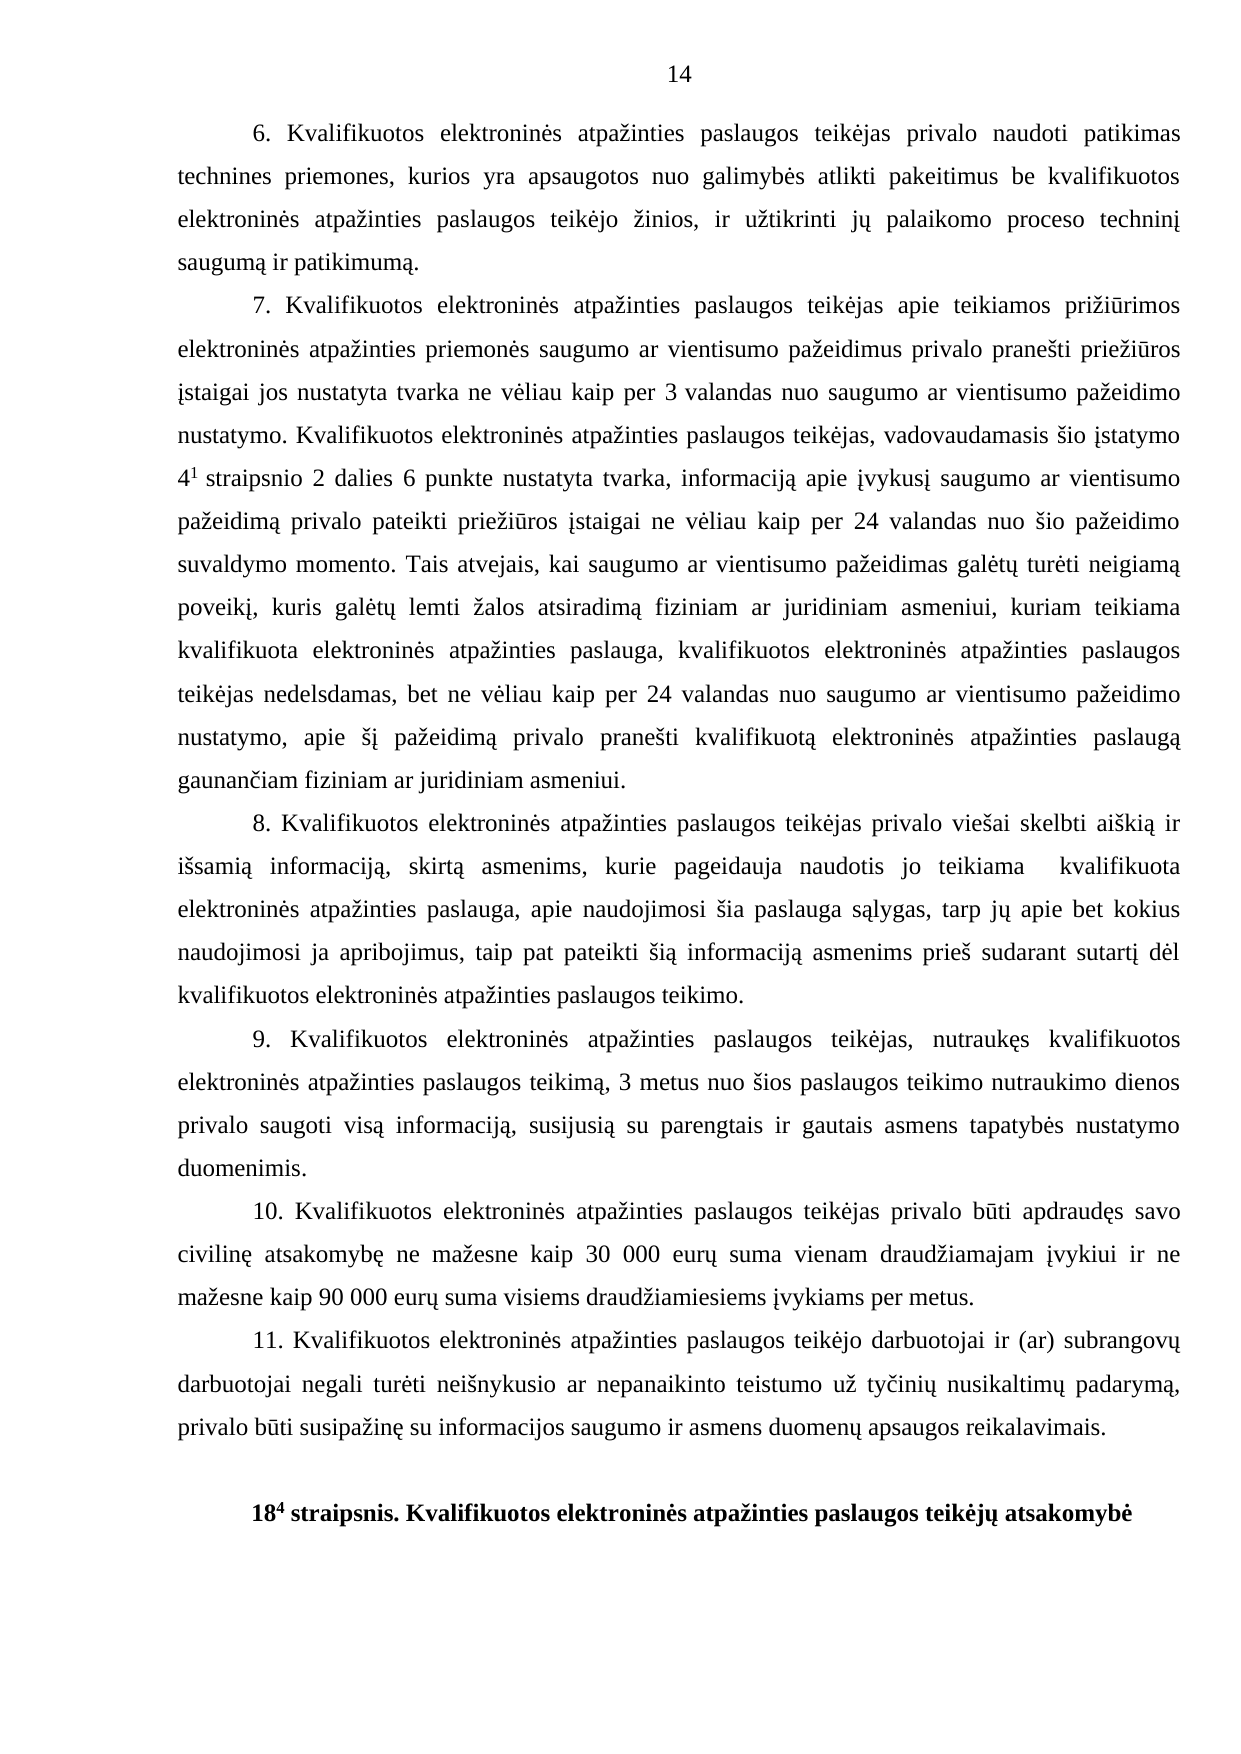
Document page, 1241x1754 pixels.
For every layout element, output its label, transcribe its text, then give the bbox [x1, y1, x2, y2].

text 8. Kvalifikuotos elektroninės atpažinties paslaugos teikėjas privalo viešai skelbti aiškią ir išsamią informaciją, skirtą asmenims, kurie pageidauja naudotis jo teikiama kvalifikuota elektroninės atpažinties paslauga, apie naudojimosi šia paslauga sąlygas, tarp jų apie bet kokius naudojimosi ja apribojimus, taip pat pateikti šią informaciją asmenims prieš sudarant sutartį dėl kvalifikuotos elektroninės atpažinties paslaugos teikimo. [177, 808, 1181, 1009]
text 6. Kvalifikuotos elektroninės atpažinties paslaugos teikėjas privalo naudoti patikimas technines priemones, kurios yra apsaugotos nuo galimybės atlikti pakeitimus be kvalifikuotos elektroninės atpažinties paslaugos teikėjo žinios, ir užtikrinti jų palaikomo proceso techninį saugumą ir patikimumą. [177, 118, 1181, 276]
text 10. Kvalifikuotos elektroninės atpažinties paslaugos teikėjas privalo būti apdraudęs savo civilinę atsakomybę ne mažesne kaip 30 000 eurų suma vienam draudžiamajam įvykiui ir ne mažesne kaip 90 000 eurų suma visiems draudžiamiesiems įvykiams per metus. [177, 1196, 1181, 1311]
text 11. Kvalifikuotos elektroninės atpažinties paslaugos teikėjo darbuotojai ir (ar) subrangovų darbuotojai negali turėti neišnykusio ar nepanaikinto teistumo už tyčinių nusikaltimų padarymą, privalo būti susipažinę su informacijos saugumo ir asmens duomenų apsaugos reikalavimais. [177, 1326, 1181, 1441]
text 184 straipsnis. Kvalifikuotos elektroninės atpažinties paslaugos teikėjų atsakomybė [251, 1498, 1181, 1527]
text 9. Kvalifikuotos elektroninės atpažinties paslaugos teikėjas, nutraukęs kvalifikuotos elektroninės atpažinties paslaugos teikimą, 3 metus nuo šios paslaugos teikimo nutraukimo dienos privalo saugoti visą informaciją, susijusią su parengtais ir gautais asmens tapatybės nustatymo duomenimis. [177, 1024, 1181, 1182]
text 7. Kvalifikuotos elektroninės atpažinties paslaugos teikėjas apie teikiamos prižiūrimos elektroninės atpažinties priemonės saugumo ar vientisumo pažeidimus privalo pranešti priežiūros įstaigai jos nustatyta tvarka ne vėliau kaip per 3 valandas nuo saugumo ar vientisumo pažeidimo nustatymo. Kvalifikuotos elektroninės atpažinties paslaugos teikėjas, vadovaudamasis šio įstatymo 41 straipsnio 2 dalies 6 punkte nustatyta tvarka, informaciją apie įvykusį saugumo ar vientisumo pažeidimą privalo pateikti priežiūros įstaigai ne vėliau kaip per 24 valandas nuo šio pažeidimo suvaldymo momento. Tais atvejais, kai saugumo ar vientisumo pažeidimas galėtų turėti neigiamą poveikį, kuris galėtų lemti žalos atsiradimą fiziniam ar juridiniam asmeniui, kuriam teikiama kvalifikuota elektroninės atpažinties paslauga, kvalifikuotos elektroninės atpažinties paslaugos teikėjas nedelsdamas, bet ne vėliau kaip per 24 valandas nuo saugumo ar vientisumo pažeidimo nustatymo, apie šį pažeidimą privalo pranešti kvalifikuotą elektroninės atpažinties paslaugą gaunančiam fiziniam ar juridiniam asmeniui. [177, 291, 1181, 794]
